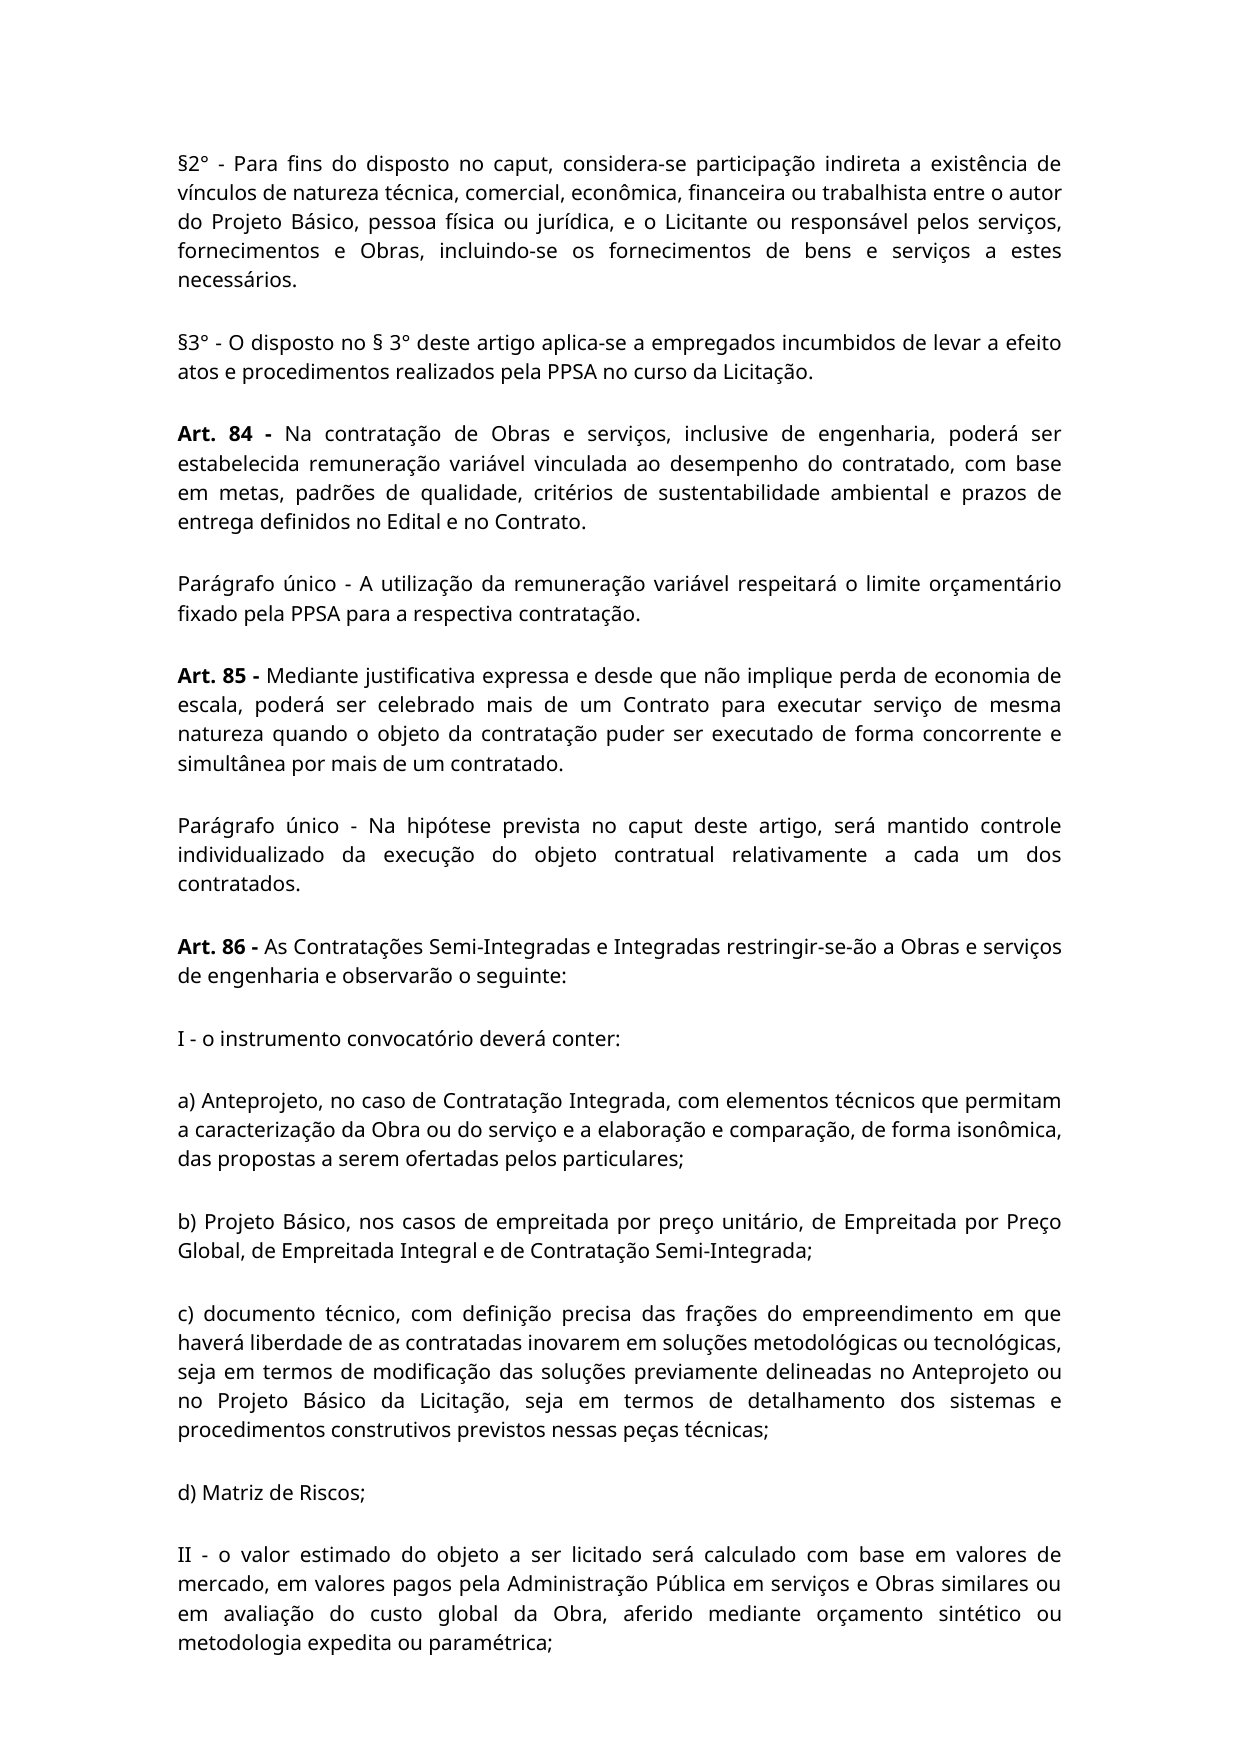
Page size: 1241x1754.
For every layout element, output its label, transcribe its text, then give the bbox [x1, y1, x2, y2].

text §3° - O disposto no § 3° deste artigo aplica-se a empregados incumbidos de levar a efeito atos e procedimentos realizados pela PPSA no curso da Licitação. [177, 327, 1063, 385]
text §2° - Para fins do disposto no caput, considera-se participação indireta a existência de vínculos de natureza técnica, comercial, econômica, financeira ou trabalhista entre o autor do Projeto Básico, pessoa física ou jurídica, e o Licitante ou responsável pelos serviços, fornecimentos e Obras, incluindo-se os fornecimentos de bens e serviços a estes necessários. [177, 148, 1063, 293]
text Art. 85 - Mediante justificativa expressa e desde que não implique perda de economia de escala, poderá ser celebrado mais de um Contrato para executar serviço de mesma natureza quando o objeto da contratação puder ser executado de forma concorrente e simultânea por mais de um contratado. [177, 660, 1063, 777]
text Art. 84 - Na contratação de Obras e serviços, inclusive de engenharia, poderá ser estabelecida remuneração variável vinculada ao desempenho do contratado, com base em metas, padrões de qualidade, critérios de sustentabilidade ambiental e prazos de entrega definidos no Edital e no Contrato. [177, 418, 1063, 535]
text Art. 86 - As Contratações Semi-Integradas e Integradas restringir-se-ão a Obras e serviços de engenharia e observarão o seguinte: [177, 931, 1063, 989]
text Parágrafo único - Na hipótese prevista no caput deste artigo, será mantido controle individualizado da execução do objeto contratual relativamente a cada um dos contratados. [177, 810, 1063, 898]
text d) Matriz de Riscos; [177, 1477, 1063, 1506]
text Parágrafo único - A utilização da remuneração variável respeitará o limite orçamentário fixado pela PPSA para a respectiva contratação. [177, 568, 1063, 627]
text II - o valor estimado do objeto a ser licitado será calculado com base em valores de mercado, em valores pagos pela Administração Pública em serviços e Obras similares ou em avaliação do custo global da Obra, aferido mediante orçamento sintético ou metodologia expedita ou paramétrica; [177, 1539, 1063, 1656]
text I - o instrumento convocatório deverá conter: [177, 1023, 1063, 1052]
text b) Projeto Básico, nos casos de empreitada por preço unitário, de Empreitada por Preço Global, de Empreitada Integral e de Contratação Semi-Integrada; [177, 1206, 1063, 1264]
text a) Anteprojeto, no caso de Contratação Integrada, com elementos técnicos que permitam a caracterização da Obra ou do serviço e a elaboração e comparação, de forma isonômica, das propostas a serem ofertadas pelos particulares; [177, 1085, 1063, 1173]
text c) documento técnico, com definição precisa das frações do empreendimento em que haverá liberdade de as contratadas inovarem em soluções metodológicas ou tecnológicas, seja em termos de modificação das soluções previamente delineadas no Anteprojeto ou no Projeto Básico da Licitação, seja em termos de detalhamento dos sistemas e procedimentos construtivos previstos nessas peças técnicas; [177, 1298, 1063, 1443]
